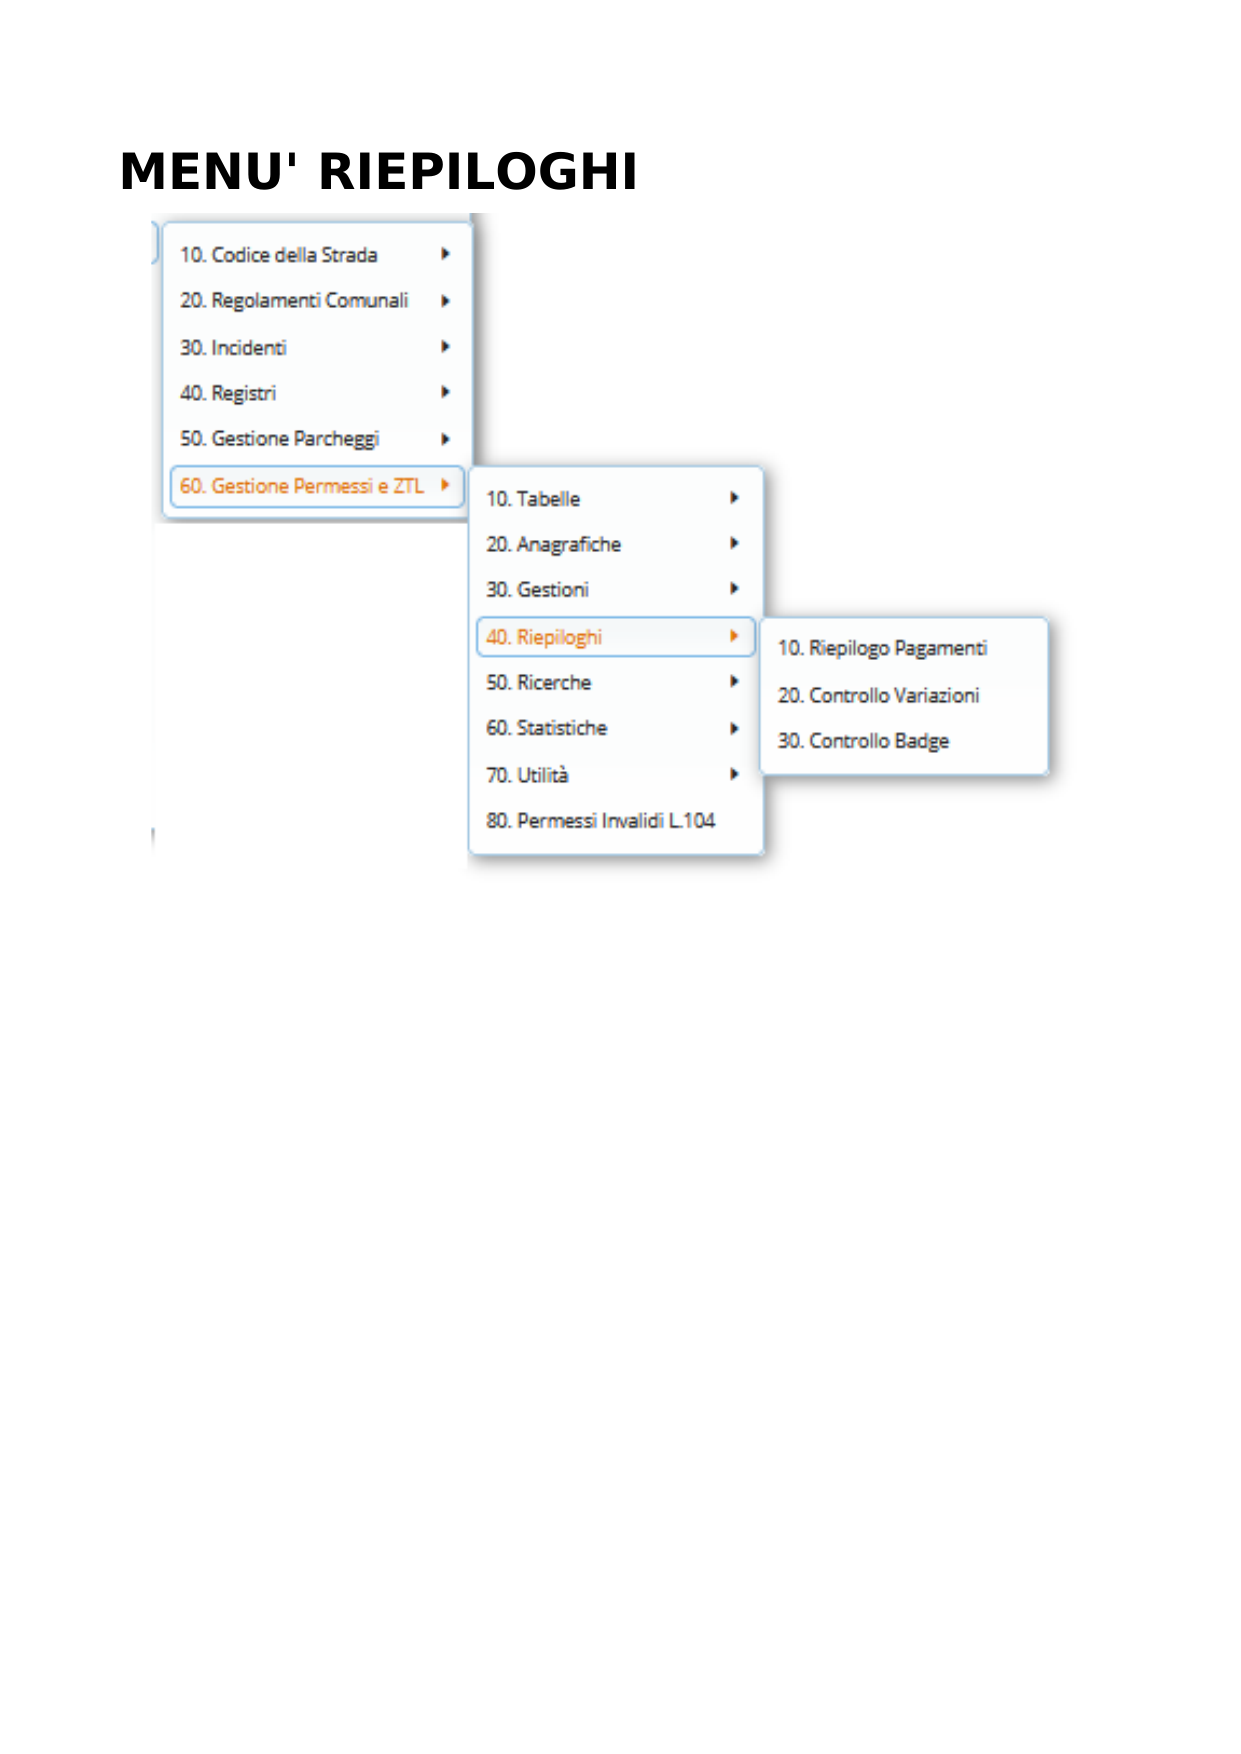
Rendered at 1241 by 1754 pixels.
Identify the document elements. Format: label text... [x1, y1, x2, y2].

subtitle MENU' RIEPILOGHI [118, 143, 1122, 201]
picture [151, 213, 1089, 904]
